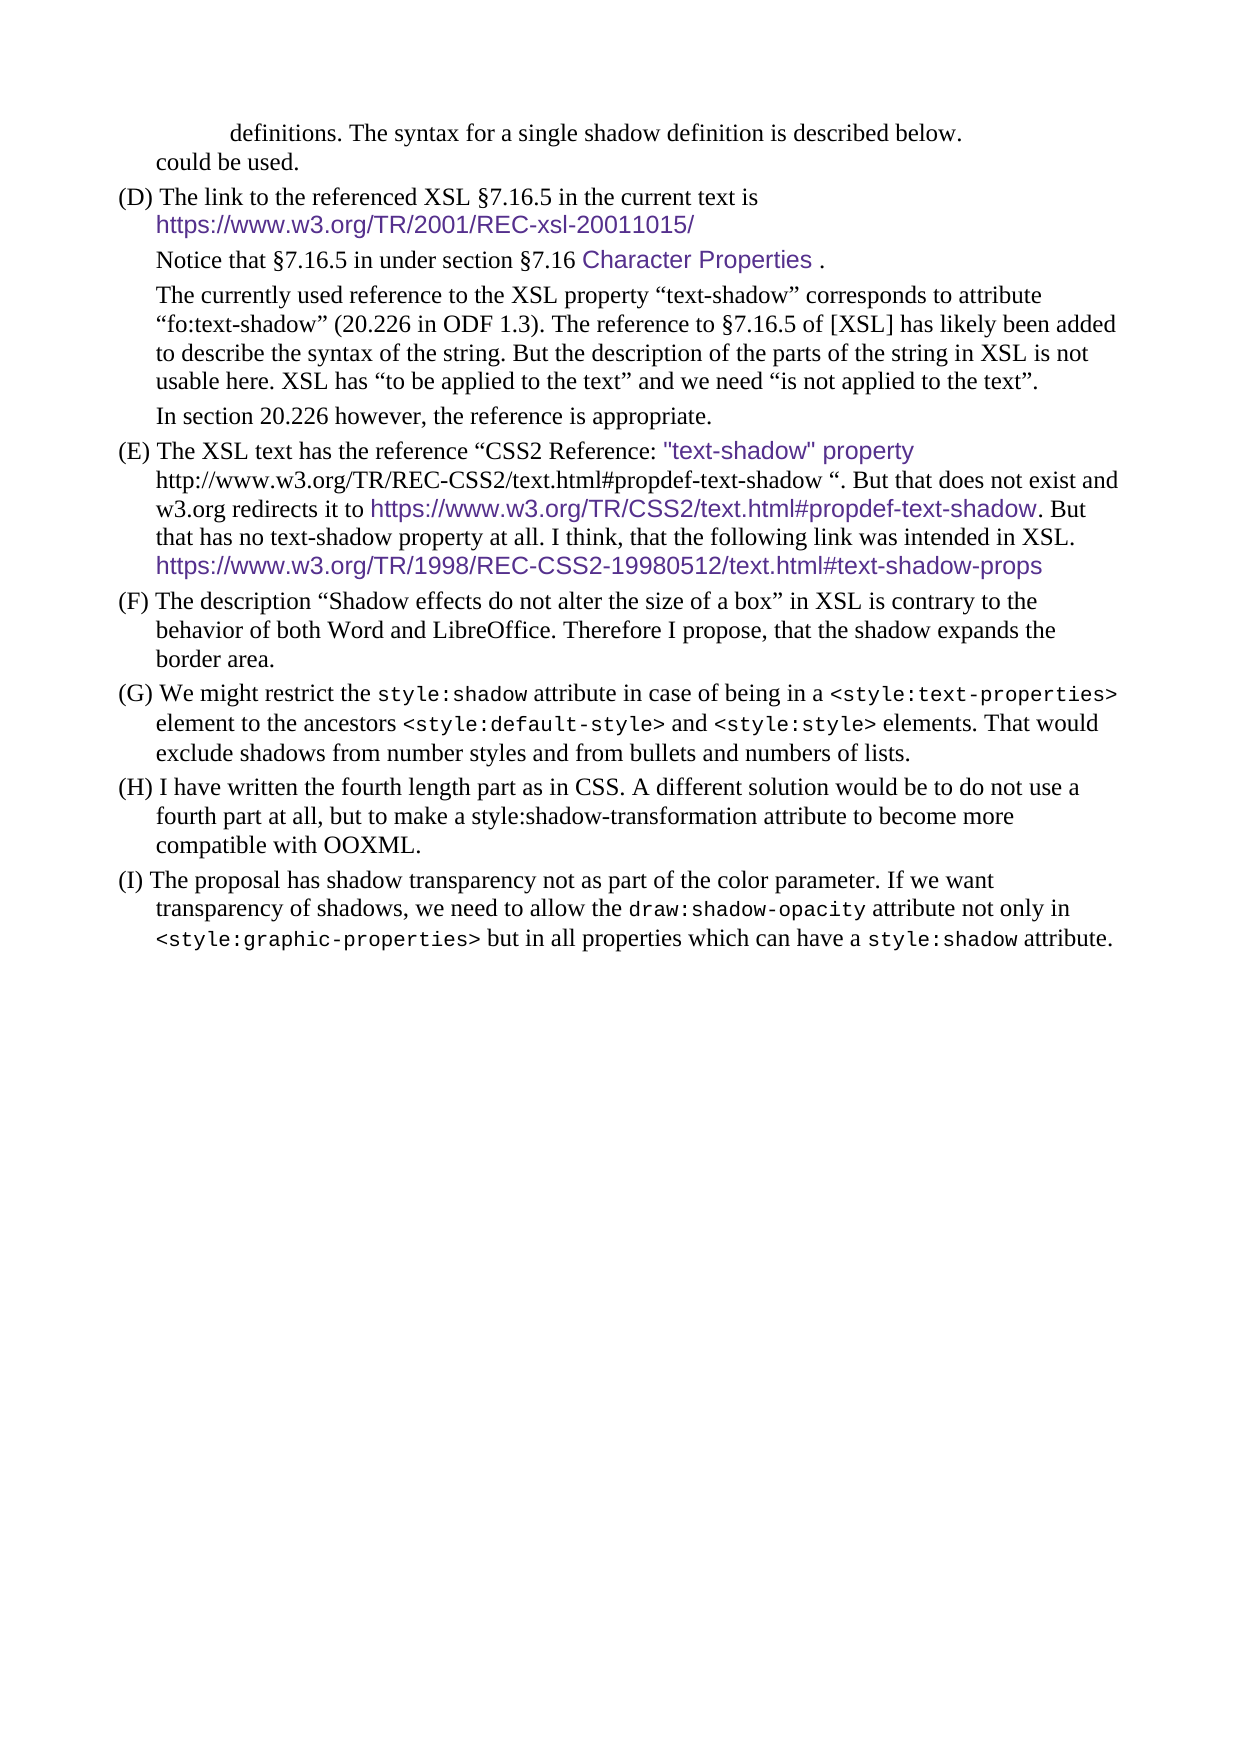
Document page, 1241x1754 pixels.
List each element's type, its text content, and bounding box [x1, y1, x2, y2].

list The XSL text has the reference “CSS2 Reference: "text-shadow" property http://www.w3.org/TR/REC-CSS2/text.html#propdef-text-shadow “. But that does not exist and w3.org redirects it to https://www.w3.org/TR/CSS2/text.html#propdef-text-shadow. But that has no text-shadow property at all. I think, that the following link was intended in XSL. https://www.w3.org/TR/1998/REC-CSS2-19980512/text.html#text-shadow-props [118, 436, 1122, 580]
list The currently used reference to the XSL property “text-shadow” corresponds to attribute “fo:text-shadow” (20.226 in ODF 1.3). The reference to §7.16.5 of [XSL] has likely been added to describe the syntax of the string. But the description of the parts of the string in XSL is not usable here. XSL has “to be applied to the text” and we need “is not applied to the text”. [118, 280, 1122, 395]
list Notice that §7.16.5 in under section §7.16 Character Properties . [118, 245, 1122, 274]
list In section 20.226 however, the reference is appropriate. [118, 401, 1122, 430]
list I have written the fourth length part as in CSS. A different solution would be to do not use a fourth part at all, but to make a style:shadow-transformation attribute to become more compatible with OOXML. [118, 772, 1122, 859]
list The proposal has shadow transparency not as part of the color parameter. If we want transparency of shadows, we need to allow the draw:shadow-opacity attribute not only in <style:graphic-properties> but in all properties which can have a style:shadow attribute. [118, 865, 1122, 953]
list definitions. The syntax for a single shadow definition is described below. could be used. [118, 118, 1122, 176]
list The description “Shadow effects do not alter the size of a box” in XSL is contrary to the behavior of both Word and LibreOffice. Therefore I propose, that the shadow expands the border area. [118, 586, 1122, 672]
list We might restrict the style:shadow attribute in case of being in a <style:text-properties> element to the ancestors <style:default-style> and <style:style> elements. That would exclude shadows from number styles and from bullets and numbers of lists. [118, 678, 1122, 766]
list The link to the referenced XSL §7.16.5 in the current text is https://www.w3.org/TR/2001/REC-xsl-20011015/ [118, 182, 1122, 239]
